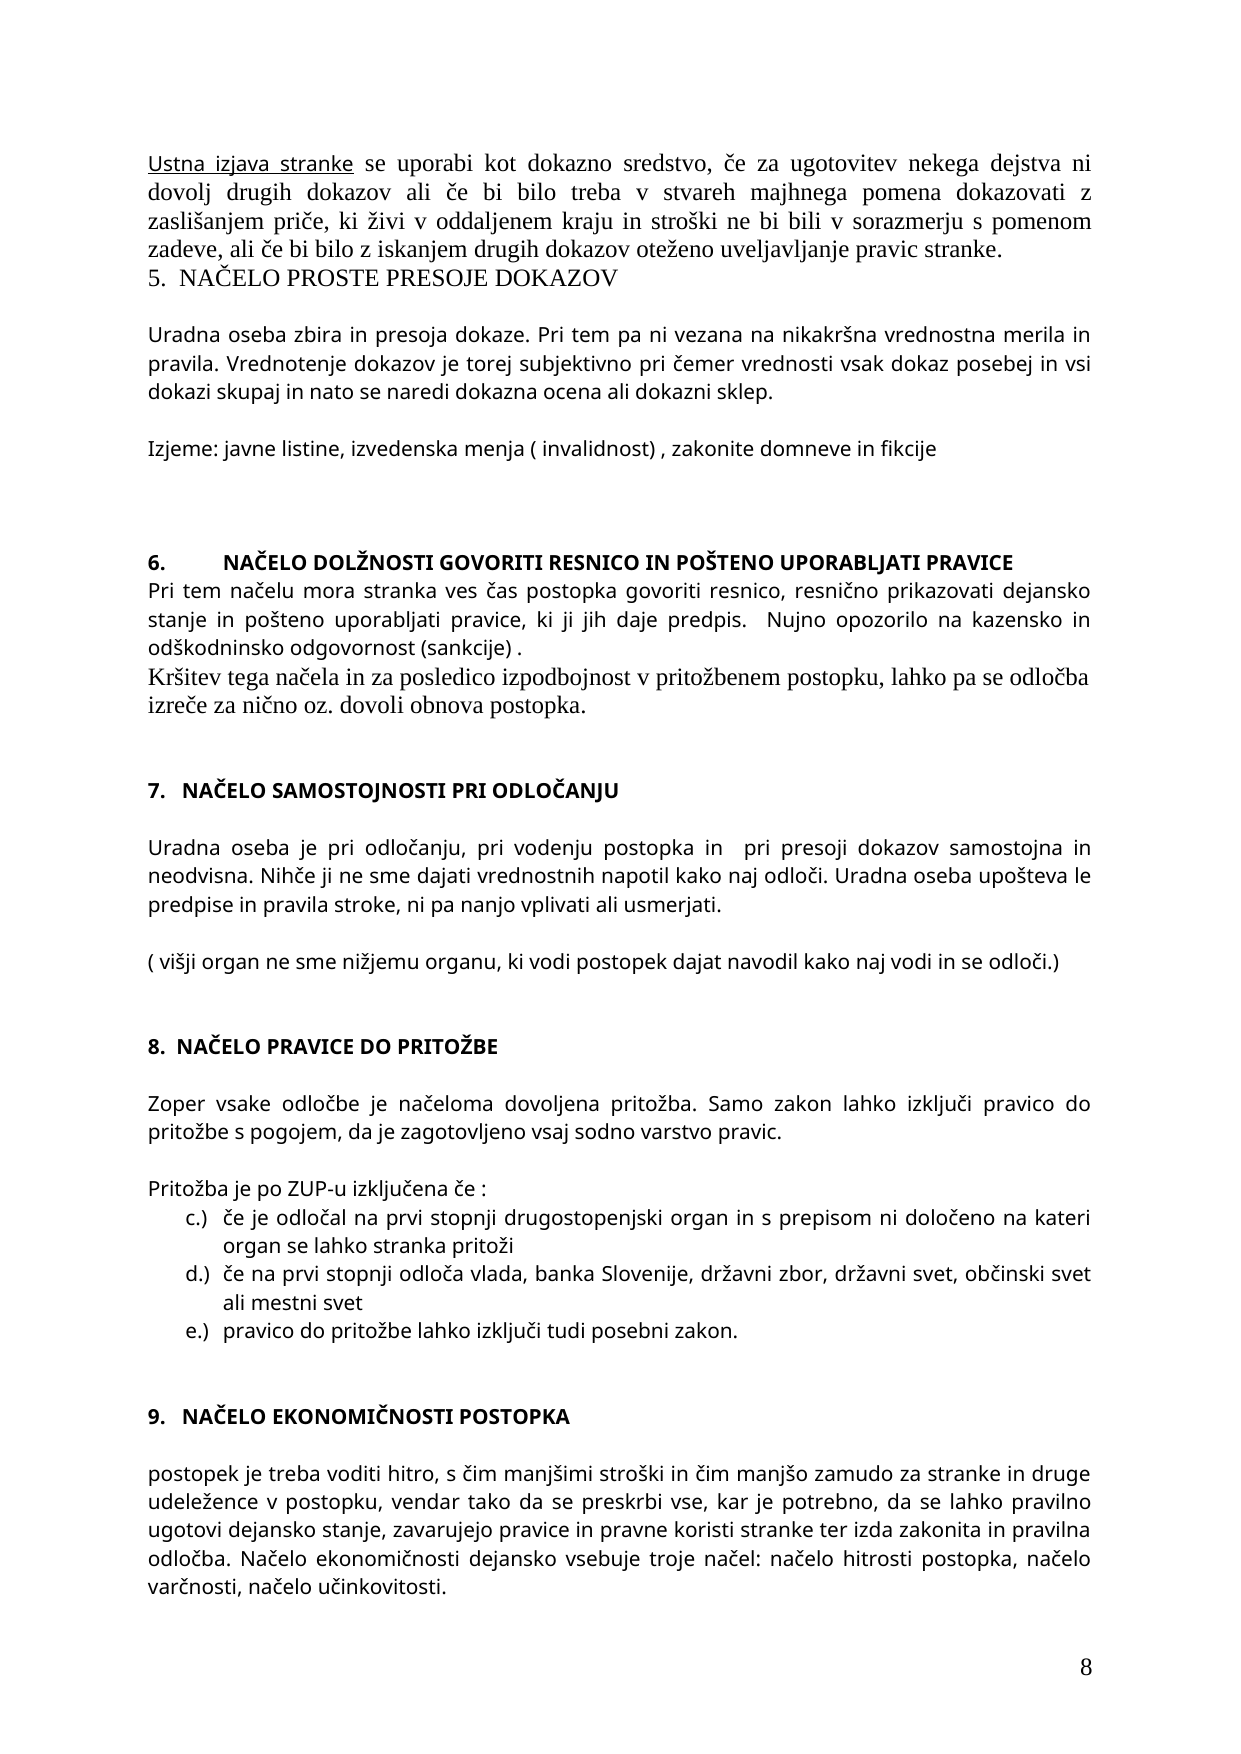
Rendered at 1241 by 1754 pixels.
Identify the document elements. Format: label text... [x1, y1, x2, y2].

list NAČELO DOLŽNOSTI GOVORITI RESNICO IN POŠTENO UPORABLJATI PRAVICE [148, 548, 1093, 576]
text Izjeme: javne listine, izvedenska menja ( invalidnost) , zakonite domneve in fikcije [148, 434, 1093, 463]
text Pritožba je po ZUP-u izključena če : [148, 1174, 1093, 1203]
list če je odločal na prvi stopnji drugostopenjski organ in s prepisom ni določeno na kateri organ se lahko stranka pritoži [185, 1203, 1093, 1259]
text Pri tem načelu mora stranka ves čas postopka govoriti resnico, resnično prikazovati dejansko stanje in pošteno uporabljati pravice, ki ji jih daje predpis. Nujno opozorilo na kazensko in odškodninsko odgovornost (sankcije) . [148, 576, 1093, 662]
text Uradna oseba zbira in presoja dokaze. Pri tem pa ni vezana na nikakršna vrednostna merila in pravila. Vrednotenje dokazov je torej subjektivno pri čemer vrednosti vsak dokaz posebej in vsi dokazi skupaj in nato se naredi dokazna ocena ali dokazni sklep. [148, 321, 1093, 406]
text Zoper vsake odločbe je načeloma dovoljena pritožba. Samo zakon lahko izključi pravico do pritožbe s pogojem, da je zagotovljeno vsaj sodno varstvo pravic. [148, 1089, 1093, 1146]
list pravico do pritožbe lahko izključi tudi posebni zakon. [185, 1316, 1093, 1345]
list če na prvi stopnji odloča vlada, banka Slovenije, državni zbor, državni svet, občinski svet ali mestni svet [185, 1259, 1093, 1316]
text Uradna oseba je pri odločanju, pri vodenju postopka in pri presoji dokazov samostojna in neodvisna. Nihče ji ne sme dajati vrednostnih napotil kako naj odloči. Uradna oseba upošteva le predpise in pravila stroke, ni pa nanjo vplivati ali usmerjati. [148, 833, 1093, 918]
text Ustna izjava stranke se uporabi kot dokazno sredstvo, če za ugotovitev nekega dejstva ni dovolj drugih dokazov ali če bi bilo treba v stvareh majhnega pomena dokazovati z zaslišanjem priče, ki živi v oddaljenem kraju in stroški ne bi bili v sorazmerju s pomenom zadeve, ali če bi bilo z iskanjem drugih dokazov oteženo uveljavljanje pravic stranke. [148, 148, 1093, 263]
text 8. NAČELO PRAVICE DO PRITOŽBE [148, 1032, 1093, 1061]
text postopek je treba voditi hitro, s čim manjšimi stroški in čim manjšo zamudo za stranke in druge udeležence v postopku, vendar tako da se preskrbi vse, kar je potrebno, da se lahko pravilno ugotovi dejansko stanje, zavarujejo pravice in pravne koristi stranke ter izda zakonita in pravilna odločba. Načelo ekonomičnosti dejansko vsebuje troje načel: načelo hitrosti postopka, načelo varčnosti, načelo učinkovitosti. [148, 1459, 1093, 1601]
text 7. NAČELO SAMOSTOJNOSTI PRI ODLOČANJU [148, 776, 1093, 804]
text 9. NAČELO EKONOMIČNOSTI POSTOPKA [148, 1402, 1093, 1430]
text Kršitev tega načela in za posledico izpodbojnost v pritožbenem postopku, lahko pa se odločba izreče za nično oz. dovoli obnova postopka. [148, 662, 1093, 719]
text 5. NAČELO PROSTE PRESOJE DOKAZOV [148, 263, 1093, 292]
text ( višji organ ne sme nižjemu organu, ki vodi postopek dajat navodil kako naj vodi in se odloči.) [148, 947, 1093, 975]
